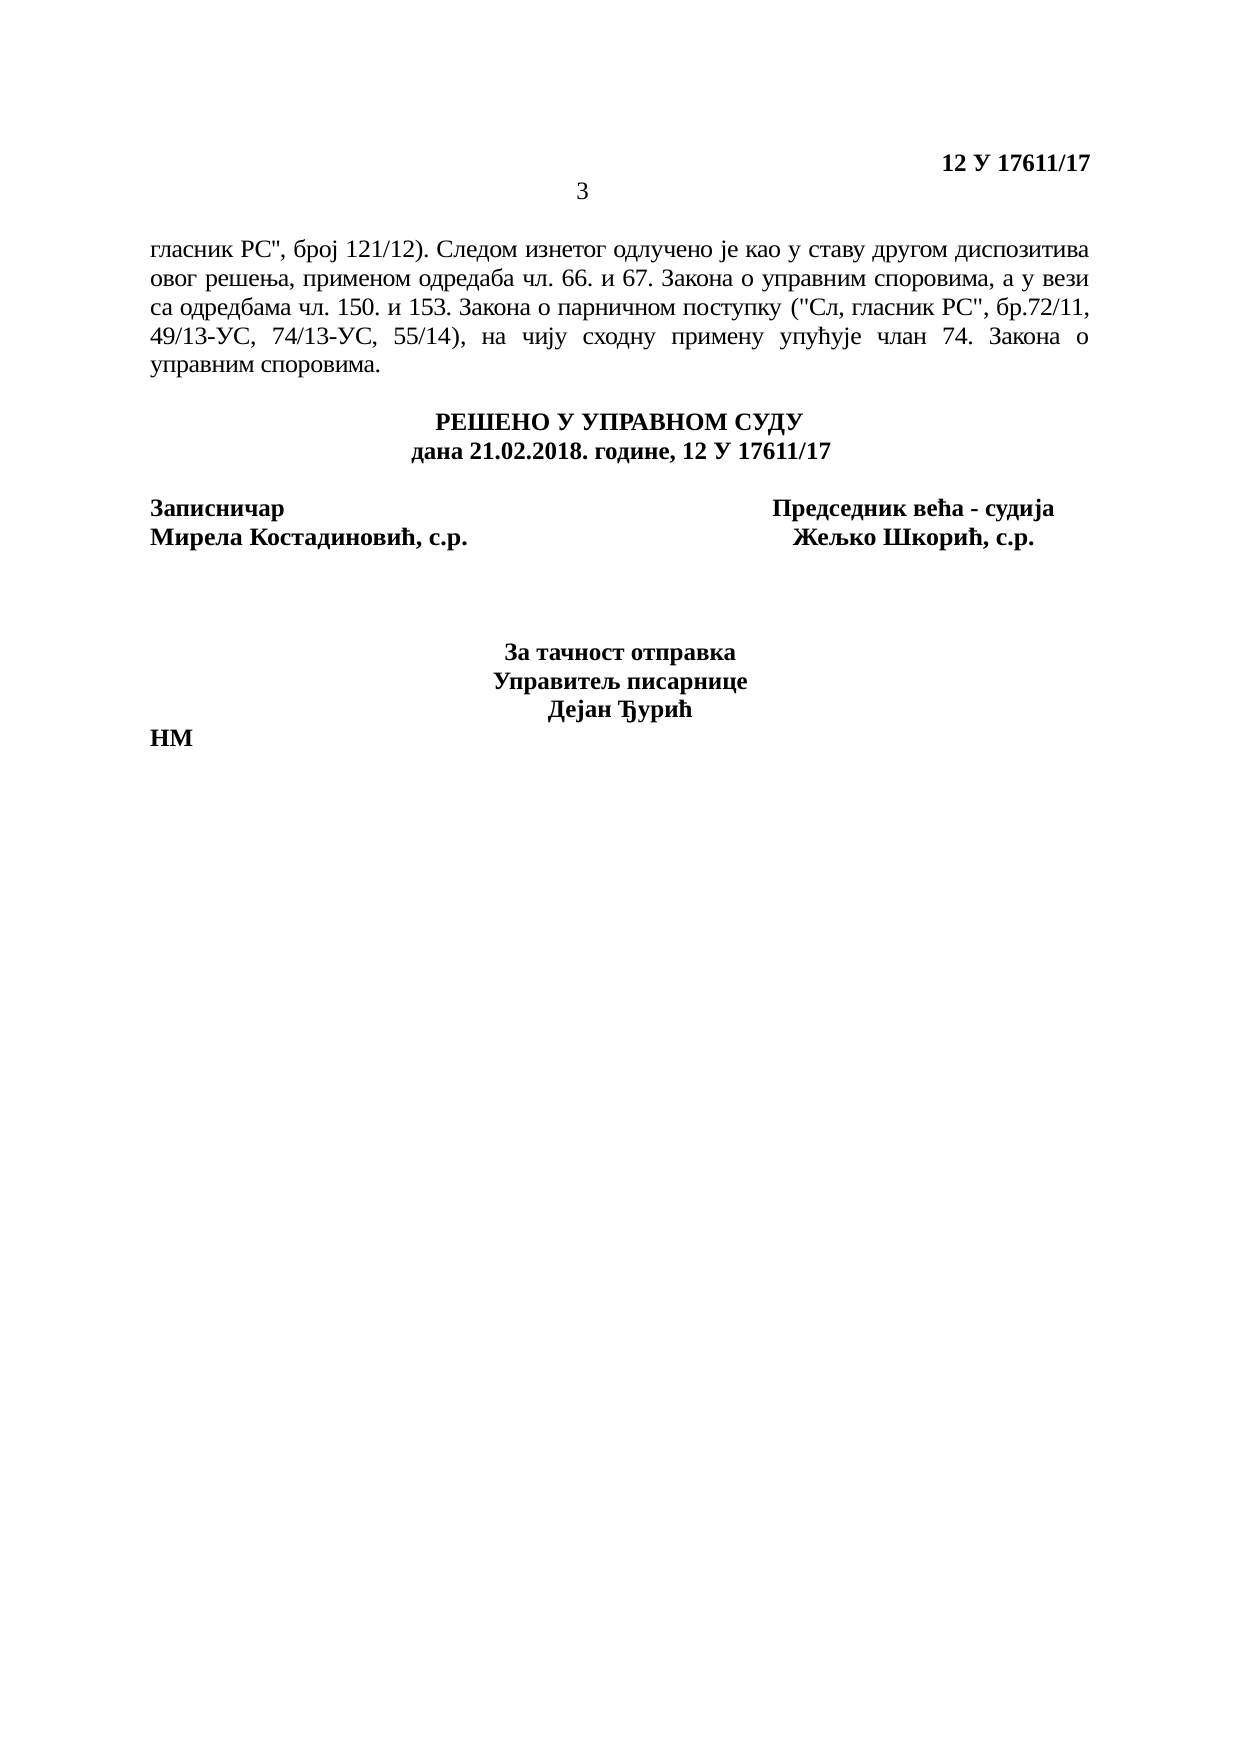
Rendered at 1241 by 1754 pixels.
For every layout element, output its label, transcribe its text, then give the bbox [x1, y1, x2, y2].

text За тачност отправка [150, 637, 1090, 666]
text Записничар Председник већа - судија [150, 493, 1090, 522]
text РЕШЕНО У УПРАВНОМ СУДУ [148, 407, 1090, 436]
text Дејан Ђурић [150, 694, 1090, 723]
text дана 21.02.2018. године, 12 У 17611/17 [150, 436, 1090, 464]
text Мирела Костадиновић, с.р. Жељко Шкорић, с.р. [150, 522, 1090, 551]
text НМ [150, 723, 1090, 752]
text Управитељ писарнице [150, 666, 1090, 694]
text гласник РС'', број 121/12). Следом изнетог одлучено је као у ставу другом диспозитива овог решења, применом одредаба чл. 66. и 67. Закона о управним споровима, а у вези са одредбама чл. 150. и 153. Закона о парничном поступку ("Сл, гласник РС", бр.72/11, 49/13-УС, 74/13-УС, 55/14), на чију сходну примену упућује члан 74. Закона о управним споровима. [150, 234, 1090, 378]
